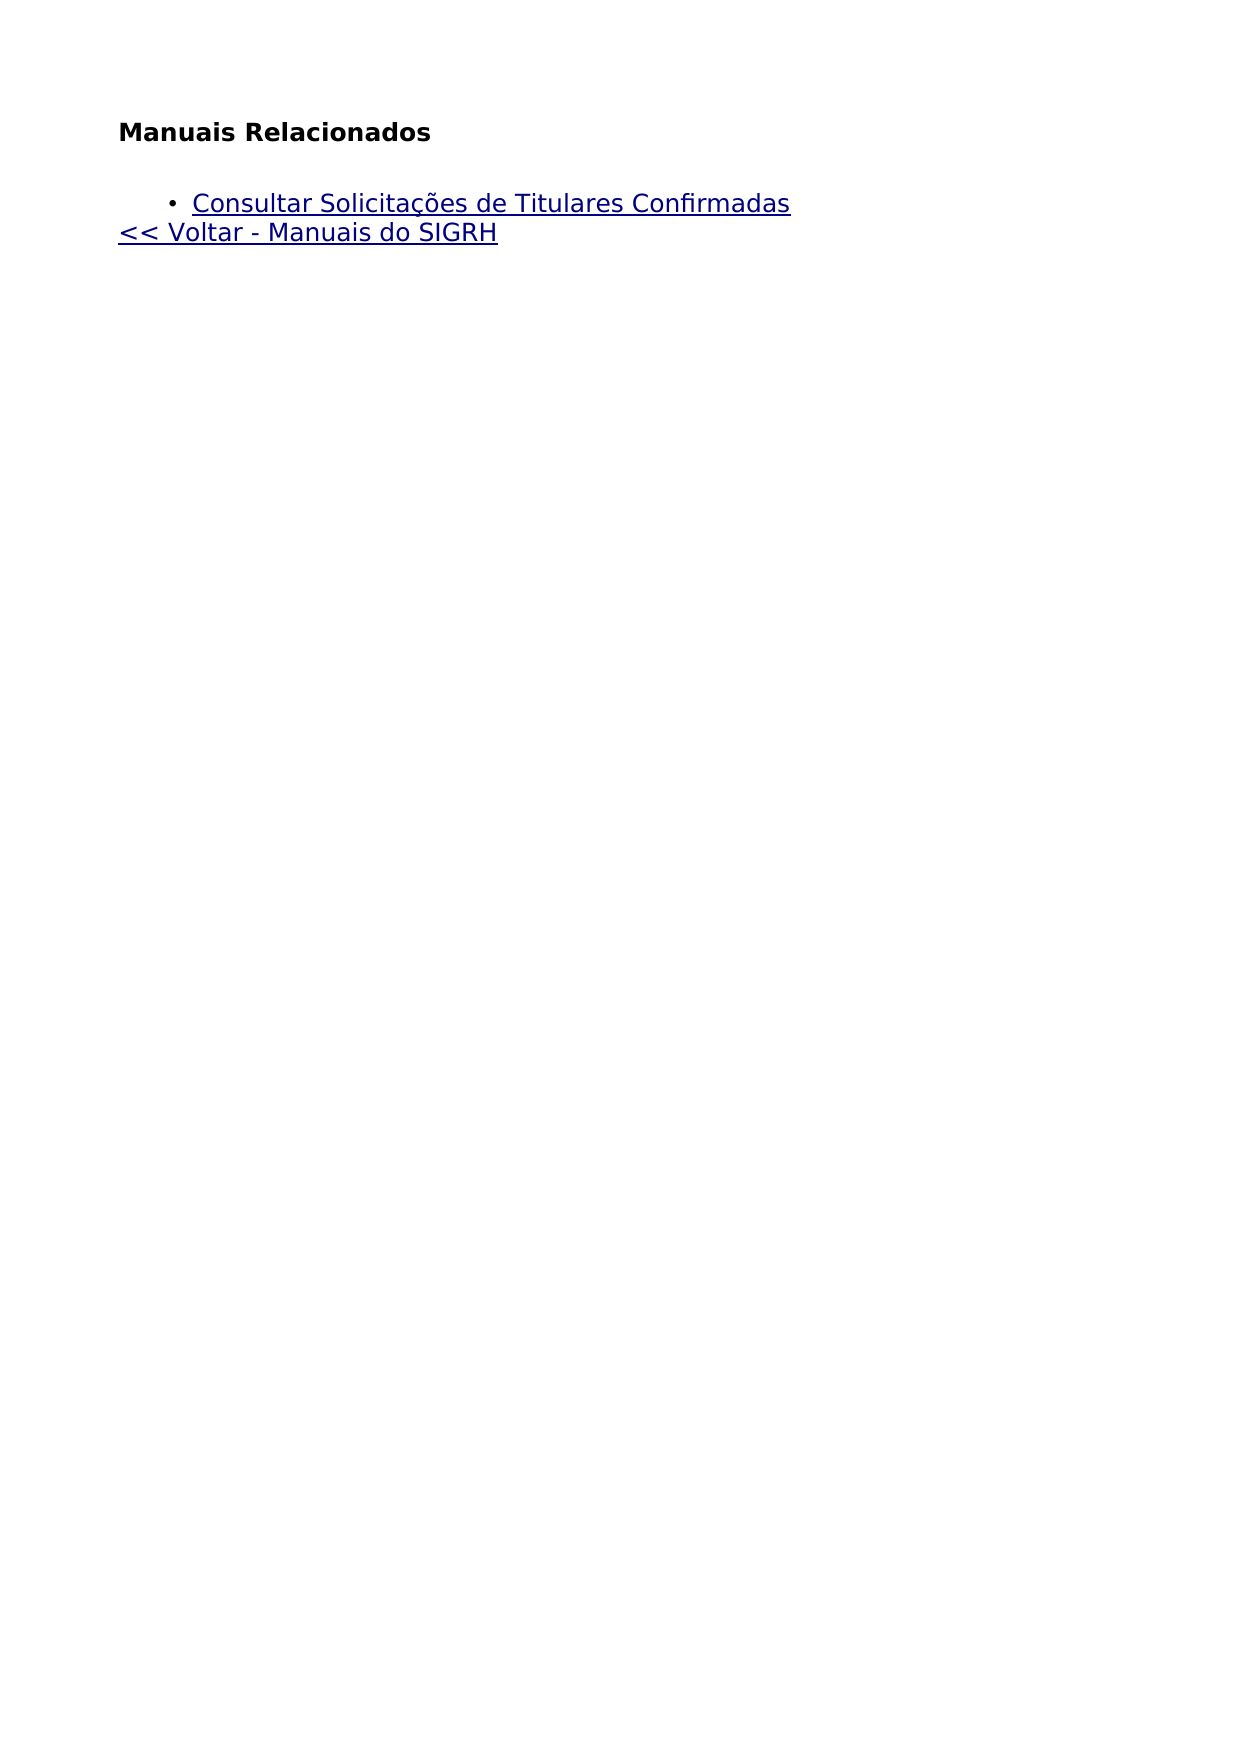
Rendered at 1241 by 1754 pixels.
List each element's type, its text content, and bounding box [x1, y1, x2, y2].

text << Voltar - Manuais do SIGRH [118, 218, 1122, 248]
subtitle Manuais Relacionados [118, 118, 1122, 147]
list Consultar Solicitações de Titulares Confirmadas [177, 189, 1122, 218]
